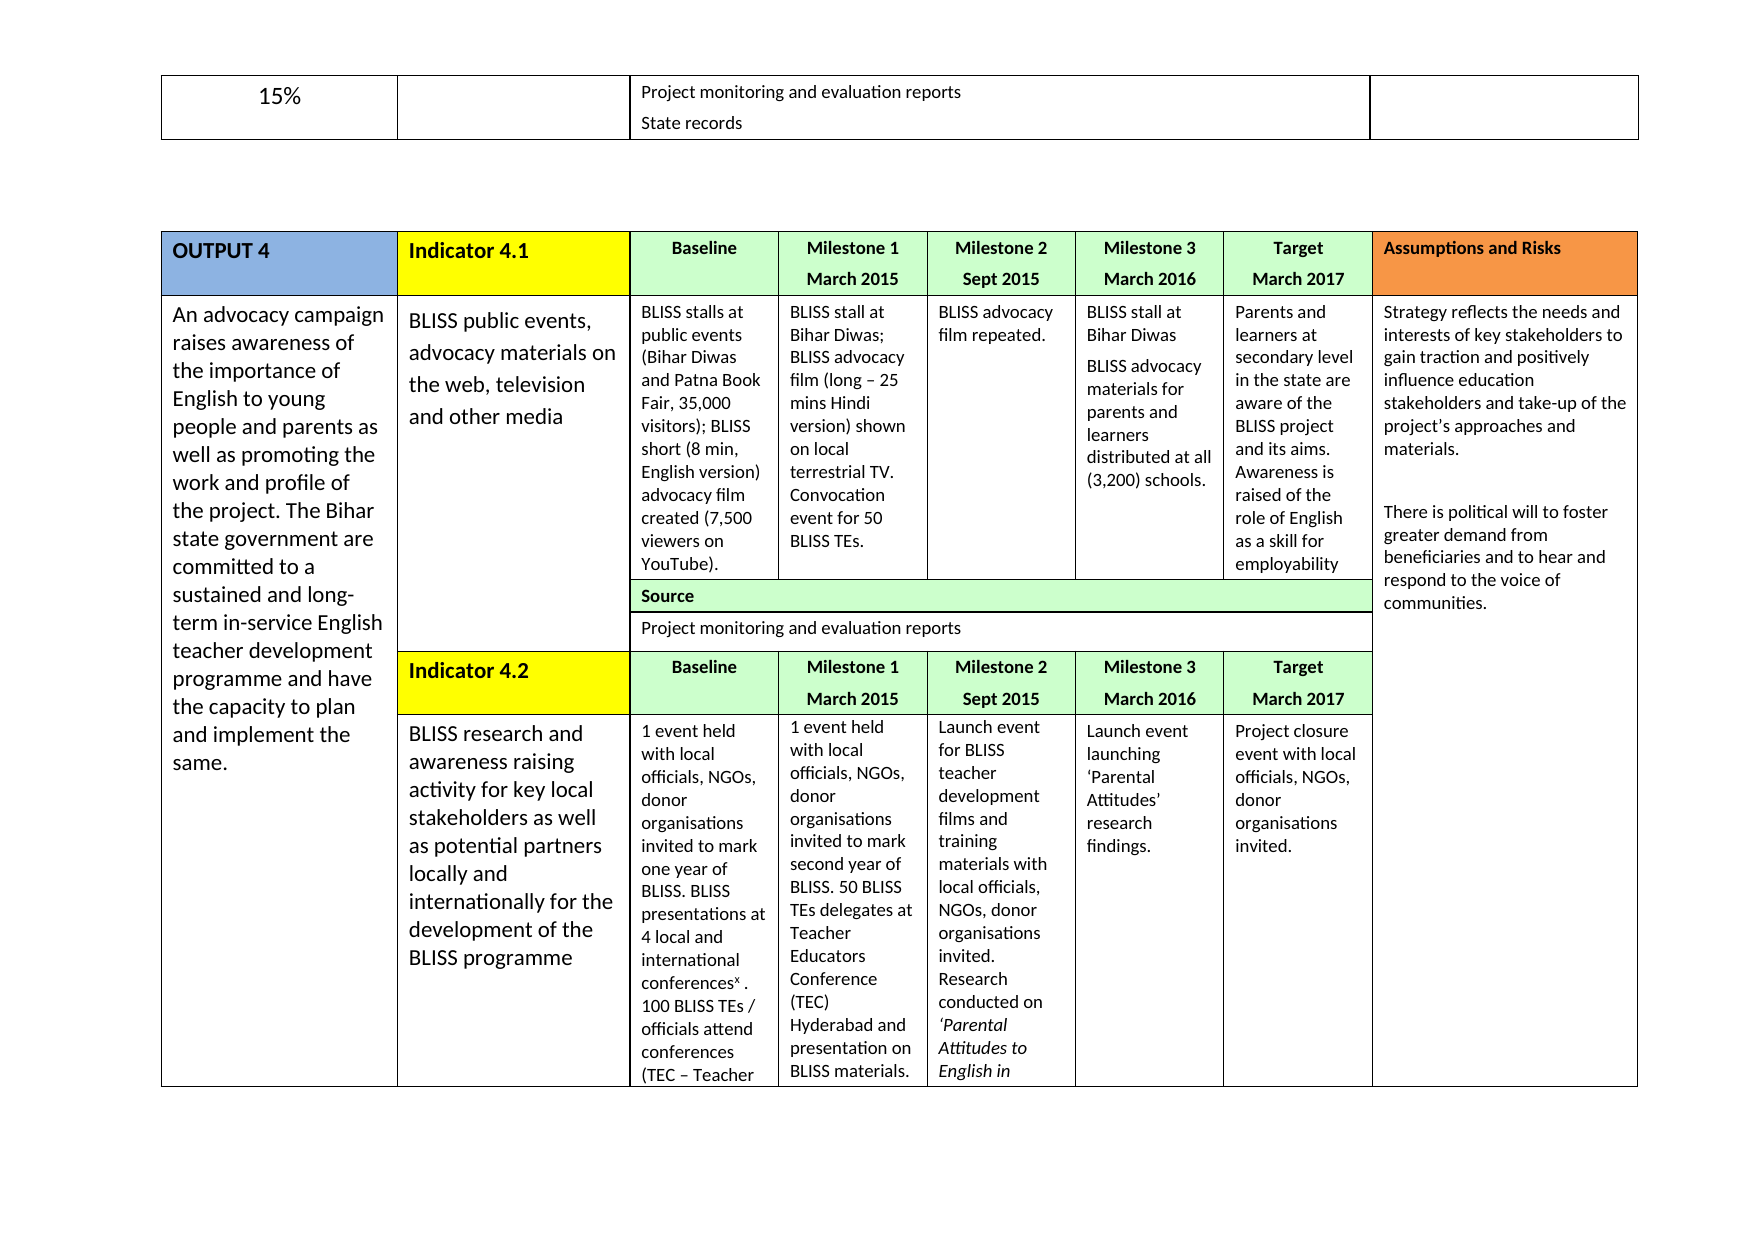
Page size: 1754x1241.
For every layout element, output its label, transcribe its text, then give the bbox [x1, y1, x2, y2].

table_cell Parents and learners at secondary level in the state are aware of the BLISS project and its aims. Awareness is raised of the role of English as a skill for employability [1224, 296, 1372, 579]
table_cell BLISS stall at Bihar Diwas; BLISS advocacy film (long – 25 mins Hindi version) shown on local terrestrial TV. Convocation event for 50 BLISS TEs. [779, 296, 927, 579]
table_cell Project monitoring and evaluation reports [631, 613, 1372, 651]
table_header Assumptions and Risks [1373, 232, 1637, 295]
table_cell Milestone 3 March 2016 [1076, 652, 1223, 714]
table_cell Launch event launching ‘Parental Attitudes’ research findings. [1076, 715, 1223, 1086]
table_cell Project monitoring and evaluation reports State records [631, 76, 1369, 138]
table_cell Milestone 1 March 2015 [779, 652, 927, 714]
table_cell An advocacy campaign raises awareness of the importance of English to young people and parents as well as promoting the work and profile of the project. The Bihar state government are committed to a sustained and long-term in-service English teacher development programme and have the capacity to plan and implement the same. [162, 296, 397, 1086]
table_cell Target March 2017 [1224, 652, 1372, 714]
table_cell BLISS research and awareness raising activity for key local stakeholders as well as potential partners locally and internationally for the development of the BLISS programme [398, 715, 629, 1086]
table_cell Indicator 4.2 [398, 652, 629, 714]
table_cell 15% [162, 76, 397, 138]
table_header Milestone 1 March 2015 [779, 232, 927, 295]
table_header Milestone 2 Sept 2015 [928, 232, 1075, 295]
table_cell BLISS stalls at public events (Bihar Diwas and Patna Book Fair, 35,000 visitors); BLISS short (8 min, English version) advocacy film created (7,500 viewers on YouTube). [631, 296, 778, 579]
table_header Target March 2017 [1224, 232, 1372, 295]
table_header Milestone 3 March 2016 [1076, 232, 1223, 295]
table_cell Baseline [631, 652, 778, 714]
table_header OUTPUT 4 [162, 232, 397, 295]
table_cell Milestone 2 Sept 2015 [928, 652, 1075, 714]
table_cell Strategy reflects the needs and interests of key stakeholders to gain traction and positively influence education stakeholders and take-up of the project’s approaches and materials. There is political will to foster greater demand from beneficiaries and to hear and respond to the voice of communities. [1373, 296, 1637, 1086]
table_cell BLISS stall at Bihar Diwas BLISS advocacy materials for parents and learners distributed at all (3,200) schools. [1076, 296, 1223, 579]
table_cell 1 event held with local officials, NGOs, donor organisations invited to mark second year of BLISS. 50 BLISS TEs delegates at Teacher Educators Conference (TEC) Hyderabad and presentation on BLISS materials. [779, 715, 927, 1086]
table_cell Source [631, 580, 1372, 611]
table_cell 1 event held with local officials, NGOs, donor organisations invited to mark one year of BLISS. BLISS presentations at 4 local and international conferences . 100 BLISS TEs / officials attend conferences (TEC – Teacher [631, 715, 778, 1086]
table_cell Launch event for BLISS teacher development films and training materials with local officials, NGOs, donor organisations invited. Research conducted on ‘Parental Attitudes to English in [928, 715, 1075, 1086]
table_cell BLISS public events, advocacy materials on the web, television and other media [398, 296, 629, 651]
table_cell [1371, 76, 1638, 138]
table_header Indicator 4.1 [398, 232, 629, 295]
table_cell BLISS advocacy film repeated. [928, 296, 1075, 579]
table_cell [398, 76, 629, 138]
table_cell Project closure event with local officials, NGOs, donor organisations invited. [1224, 715, 1372, 1086]
table_header Baseline [631, 232, 778, 295]
